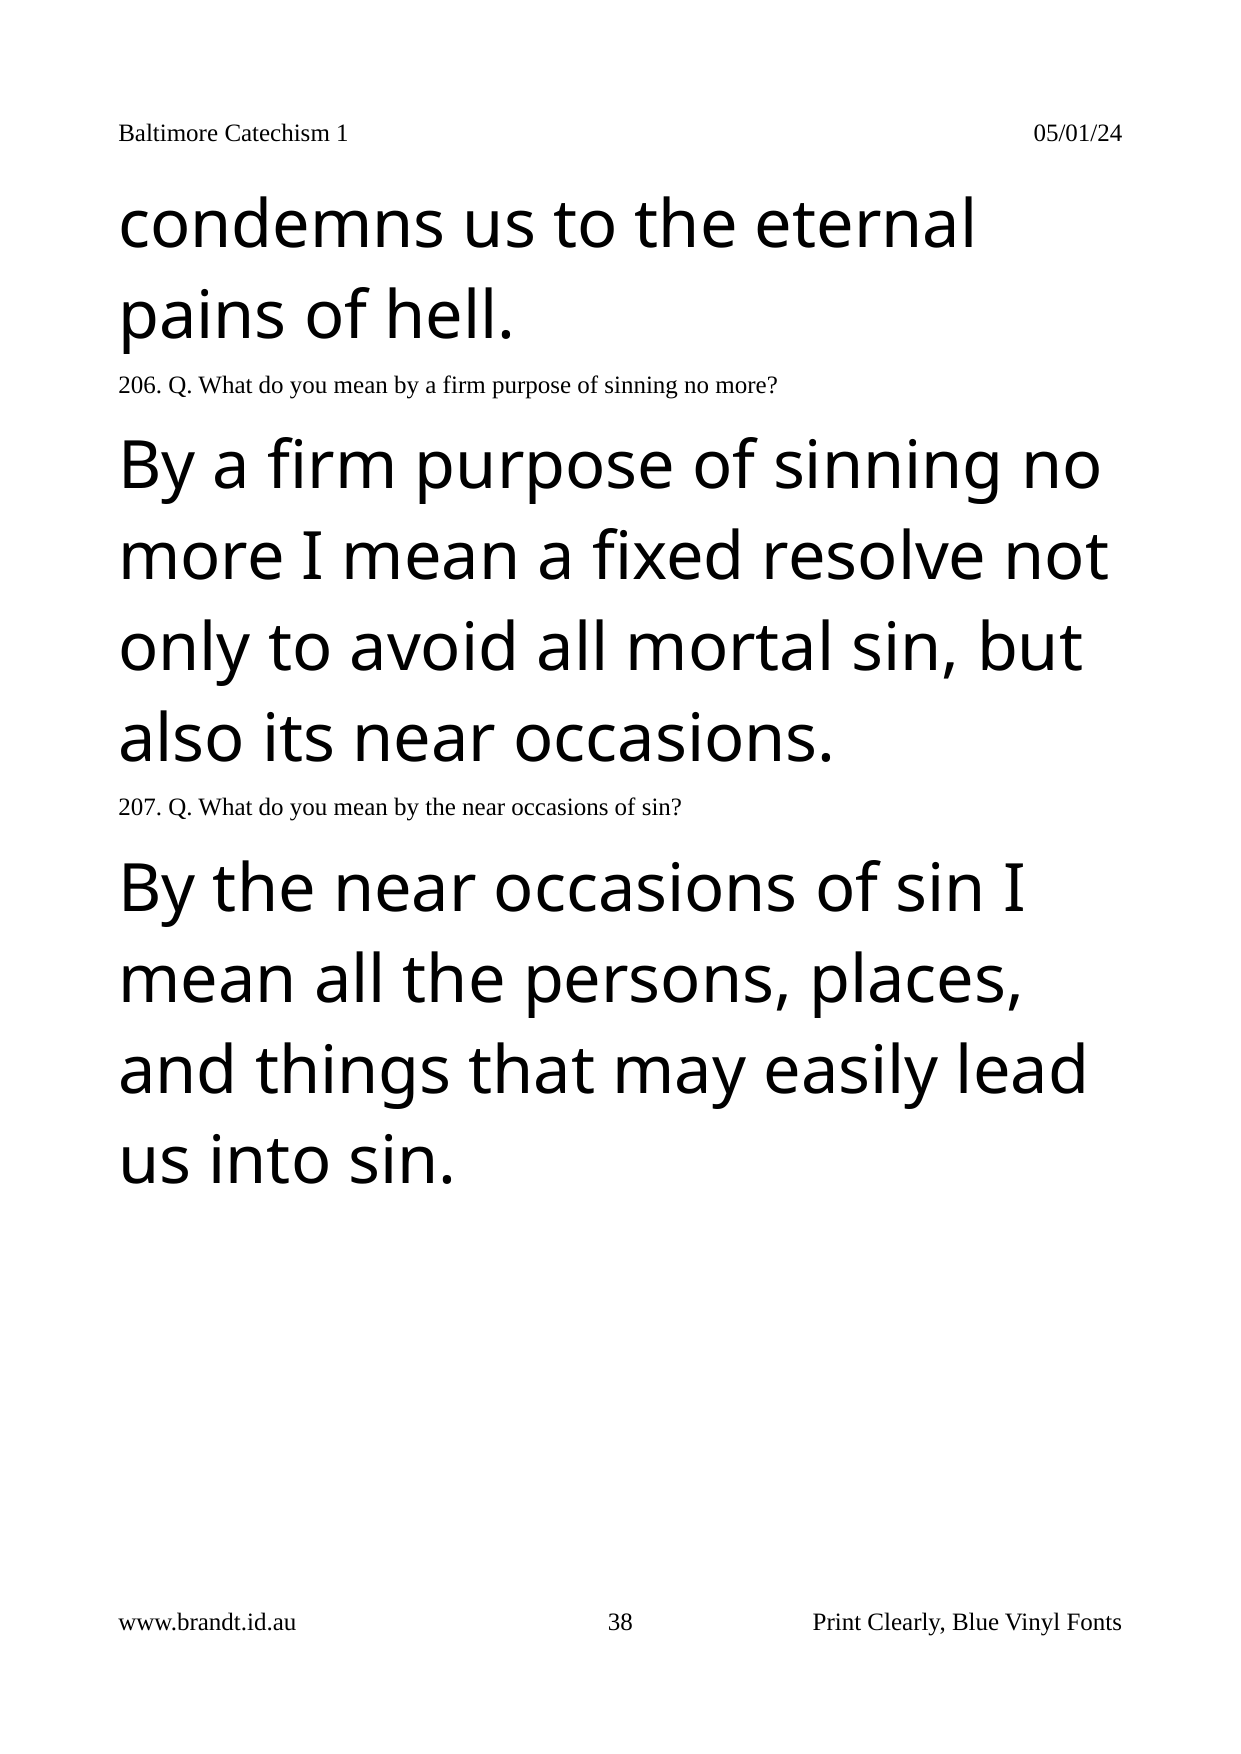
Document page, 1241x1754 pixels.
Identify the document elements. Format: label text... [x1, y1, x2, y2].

text By a firm purpose of sinning no more I mean a fixed resolve not only to avoid all mortal sin, but also its near occasions. [118, 417, 1122, 781]
text By the near occasions of sin I mean all the persons, places, and things that may easily lead us into sin. [118, 840, 1122, 1203]
text condemns us to the eternal pains of hell. [118, 176, 1122, 358]
text 207. Q. What do you mean by the near occasions of sin? [118, 792, 1122, 821]
text 206. Q. What do you mean by a firm purpose of sinning no more? [118, 370, 1122, 398]
